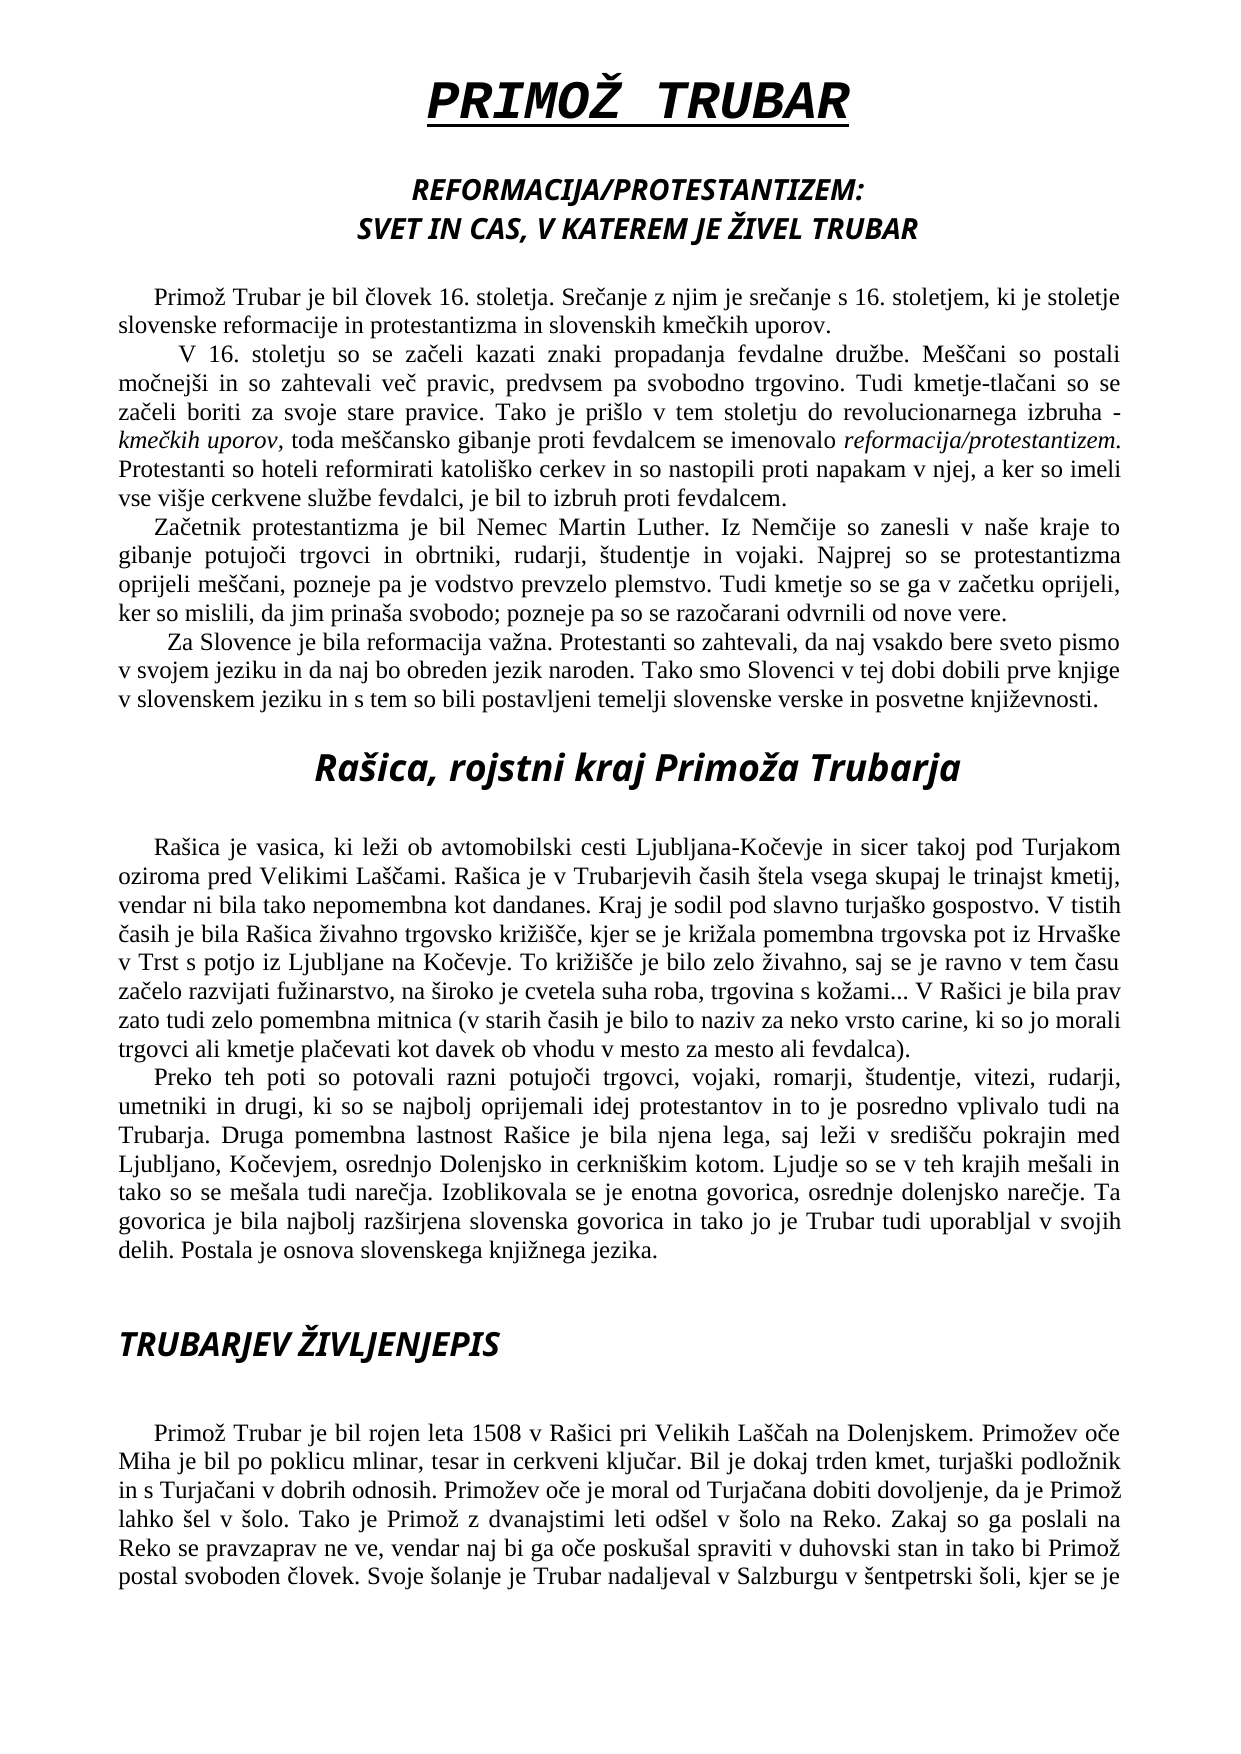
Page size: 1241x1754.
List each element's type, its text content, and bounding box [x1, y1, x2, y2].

text Preko teh poti so potovali razni potujoči trgovci, vojaki, romarji, študentje, vitezi, rudarji, umetniki in drugi, ki so se najbolj oprijemali idej protestantov in to je posredno vplivalo tudi na Trubarja. Druga pomembna lastnost Rašice je bila njena lega, saj leži v središču pokrajin med Ljubljano, Kočevjem, osrednjo Dolenjsko in cerkniškim kotom. Ljudje so se v teh krajih mešali in tako so se mešala tudi narečja. Izoblikovala se je enotna govorica, osrednje dolenjsko narečje. Ta govorica je bila najbolj razširjena slovenska govorica in tako jo je Trubar tudi uporabljal v svojih delih. Postala je osnova slovenskega knjižnega jezika. [118, 1062, 1122, 1264]
subtitle TRUBARJEV ŽIVLJENJEPIS [118, 1321, 1122, 1367]
subtitle SVET IN CAS, V KATEREM JE ŽIVEL TRUBAR [118, 208, 1122, 248]
subtitle Rašica, rojstni kraj Primoža Trubarja [118, 742, 1122, 793]
subtitle REFORMACIJA/PROTESTANTIZEM: [118, 169, 1122, 208]
text Primož Trubar je bil človek 16. stoletja. Srečanje z njim je srečanje s 16. stoletjem, ki je stoletje slovenske reformacije in protestantizma in slovenskih kmečkih uporov. [118, 282, 1122, 339]
title PRIMOŽ TRUBAR [118, 74, 1122, 135]
text Primož Trubar je bil rojen leta 1508 v Rašici pri Velikih Laščah na Dolenjskem. Primožev oče Miha je bil po poklicu mlinar, tesar in cerkveni ključar. Bil je dokaj trden kmet, turjaški podložnik in s Turjačani v dobrih odnosih. Primožev oče je moral od Turjačana dobiti dovoljenje, da je Primož lahko šel v šolo. Tako je Primož z dvanajstimi leti odšel v šolo na Reko. Zakaj so ga poslali na Reko se pravzaprav ne ve, vendar naj bi ga oče poskušal spraviti v duhovski stan in tako bi Primož postal svoboden človek. Svoje šolanje je Trubar nadaljeval v Salzburgu v šentpetrski šoli, kjer se je [118, 1418, 1122, 1590]
text Za Slovence je bila reformacija važna. Protestanti so zahtevali, da naj vsakdo bere sveto pismo v svojem jeziku in da naj bo obreden jezik naroden. Tako smo Slovenci v tej dobi dobili prve knjige v slovenskem jeziku in s tem so bili postavljeni temelji slovenske verske in posvetne književnosti. [118, 627, 1122, 713]
text V 16. stoletju so se začeli kazati znaki propadanja fevdalne družbe. Meščani so postali močnejši in so zahtevali več pravic, predvsem pa svobodno trgovino. Tudi kmetje-tlačani so se začeli boriti za svoje stare pravice. Tako je prišlo v tem stoletju do revolucionarnega izbruha - kmečkih uporov, toda meščansko gibanje proti fevdalcem se imenovalo reformacija/protestantizem. Protestanti so hoteli reformirati katoliško cerkev in so nastopili proti napakam v njej, a ker so imeli vse višje cerkvene službe fevdalci, je bil to izbruh proti fevdalcem. [118, 339, 1122, 512]
text Začetnik protestantizma je bil Nemec Martin Luther. Iz Nemčije so zanesli v naše kraje to gibanje potujoči trgovci in obrtniki, rudarji, študentje in vojaki. Najprej so se protestantizma oprijeli meščani, pozneje pa je vodstvo prevzelo plemstvo. Tudi kmetje so se ga v začetku oprijeli, ker so mislili, da jim prinaša svobodo; pozneje pa so se razočarani odvrnili od nove vere. [118, 512, 1122, 627]
text Rašica je vasica, ki leži ob avtomobilski cesti Ljubljana-Kočevje in sicer takoj pod Turjakom oziroma pred Velikimi Laščami. Rašica je v Trubarjevih časih štela vsega skupaj le trinajst kmetij, vendar ni bila tako nepomembna kot dandanes. Kraj je sodil pod slavno turjaško gospostvo. V tistih časih je bila Rašica živahno trgovsko križišče, kjer se je križala pomembna trgovska pot iz Hrvaške v Trst s potjo iz Ljubljane na Kočevje. To križišče je bilo zelo živahno, saj se je ravno v tem času začelo razvijati fužinarstvo, na široko je cvetela suha roba, trgovina s kožami... V Rašici je bila prav zato tudi zelo pomembna mitnica (v starih časih je bilo to naziv za neko vrsto carine, ki so jo morali trgovci ali kmetje plačevati kot davek ob vhodu v mesto za mesto ali fevdalca). [118, 832, 1122, 1062]
